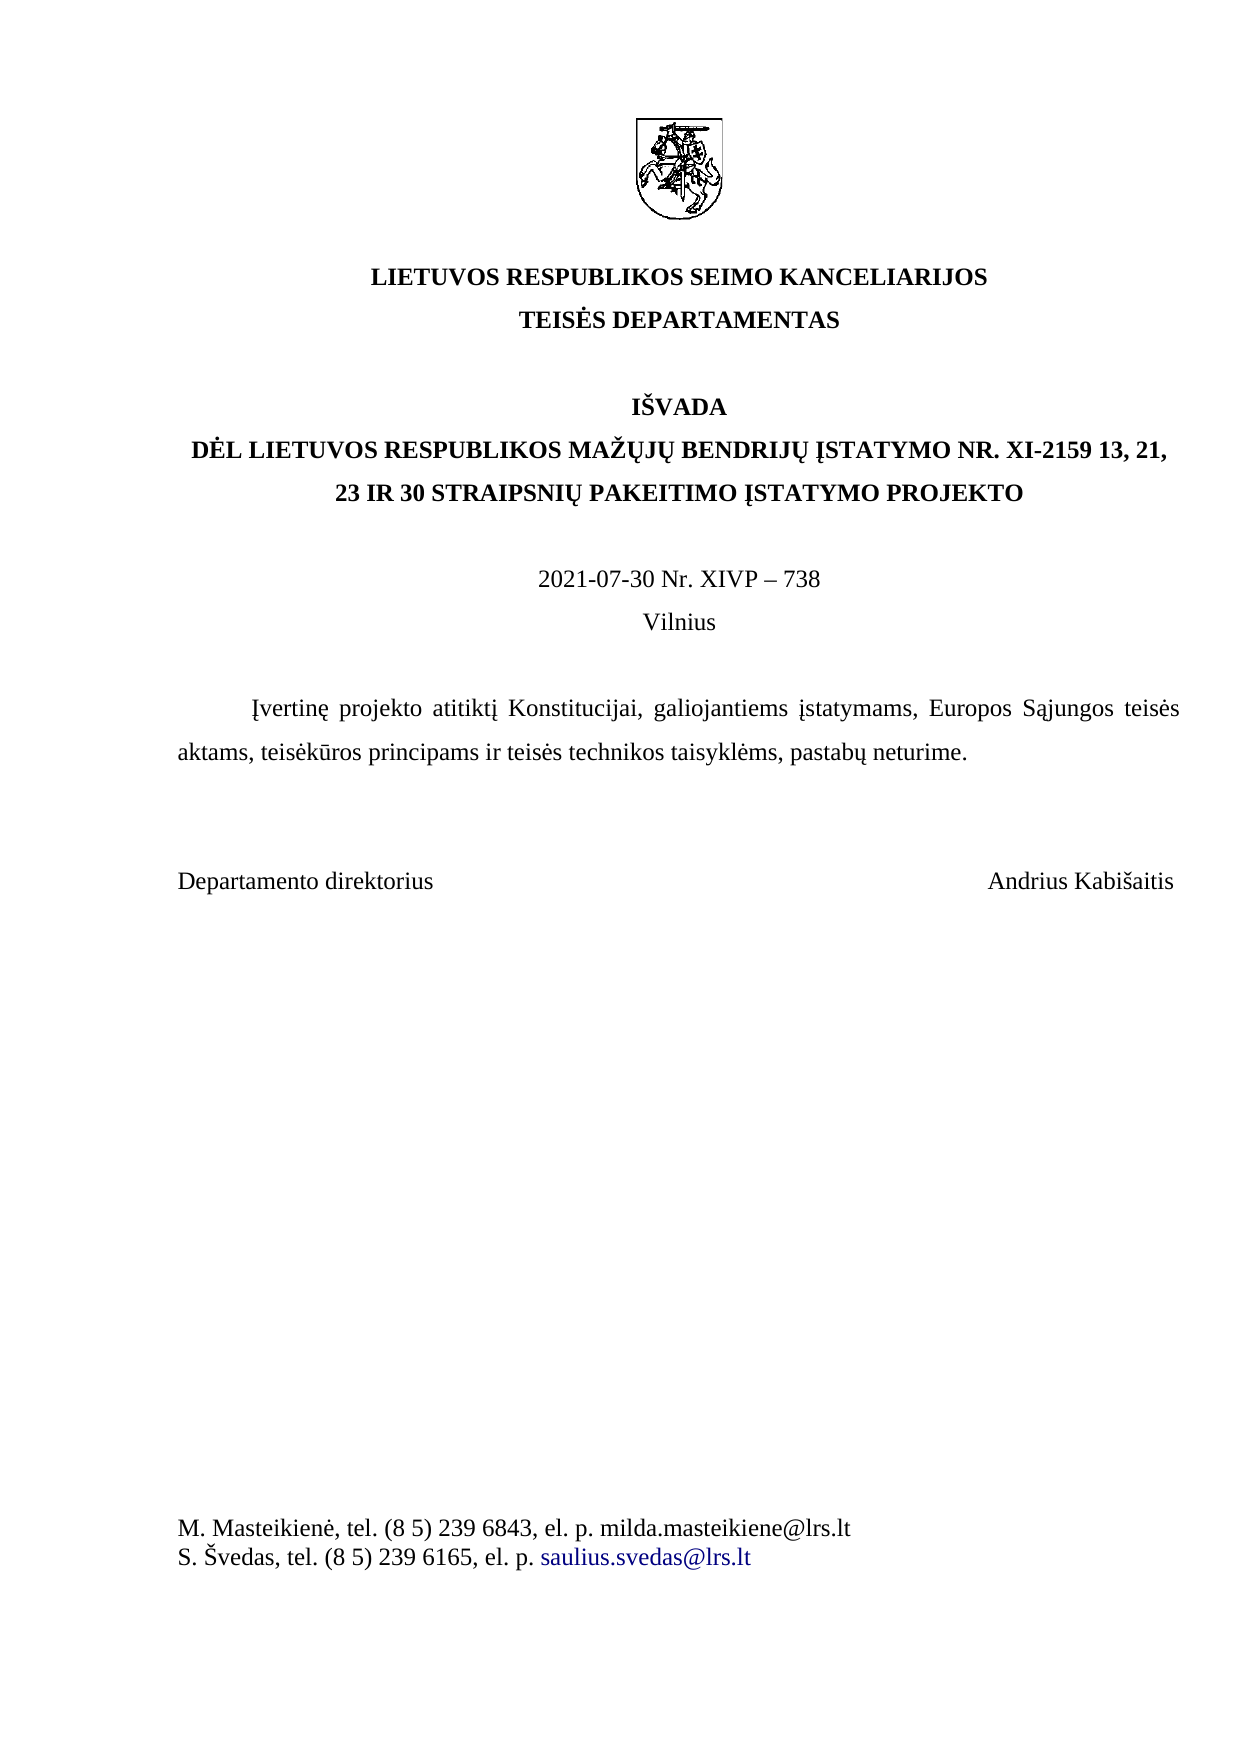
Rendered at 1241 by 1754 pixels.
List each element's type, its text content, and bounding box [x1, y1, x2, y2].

text Vilnius [177, 607, 1181, 636]
text Įvertinę projekto atitiktį Konstitucijai, galiojantiems įstatymams, Europos Sąjungos teisės aktams, teisėkūros principams ir teisės technikos taisyklėms, pastabų neturime. [177, 693, 1181, 765]
text M. Masteikienė, tel. (8 5) 239 6843, el. p. milda.masteikiene@lrs.lt [177, 1513, 1181, 1542]
text LIETUVOS RESPUBLIKOS SEIMO KANCELIARIJOS [177, 262, 1181, 291]
text Departamento direktorius Andrius Kabišaitis [177, 866, 1181, 895]
text IŠVADA [177, 392, 1181, 420]
text DĖL LIETUVOS RESPUBLIKOS MAŽŲJŲ BENDRIJŲ ĮSTATYMO NR. XI-2159 13, 21, 23 IR 30 STRAIPSNIŲ PAKEITIMO ĮSTATYMO PROJEKTO [177, 435, 1181, 507]
subtitle TEISĖS DEPARTAMENTAS [177, 305, 1181, 334]
text S. Švedas, tel. (8 5) 239 6165, el. p. saulius.svedas@lrs.lt [177, 1542, 1181, 1570]
text 2021-07-30 Nr. XIVP – 738 [177, 564, 1181, 593]
